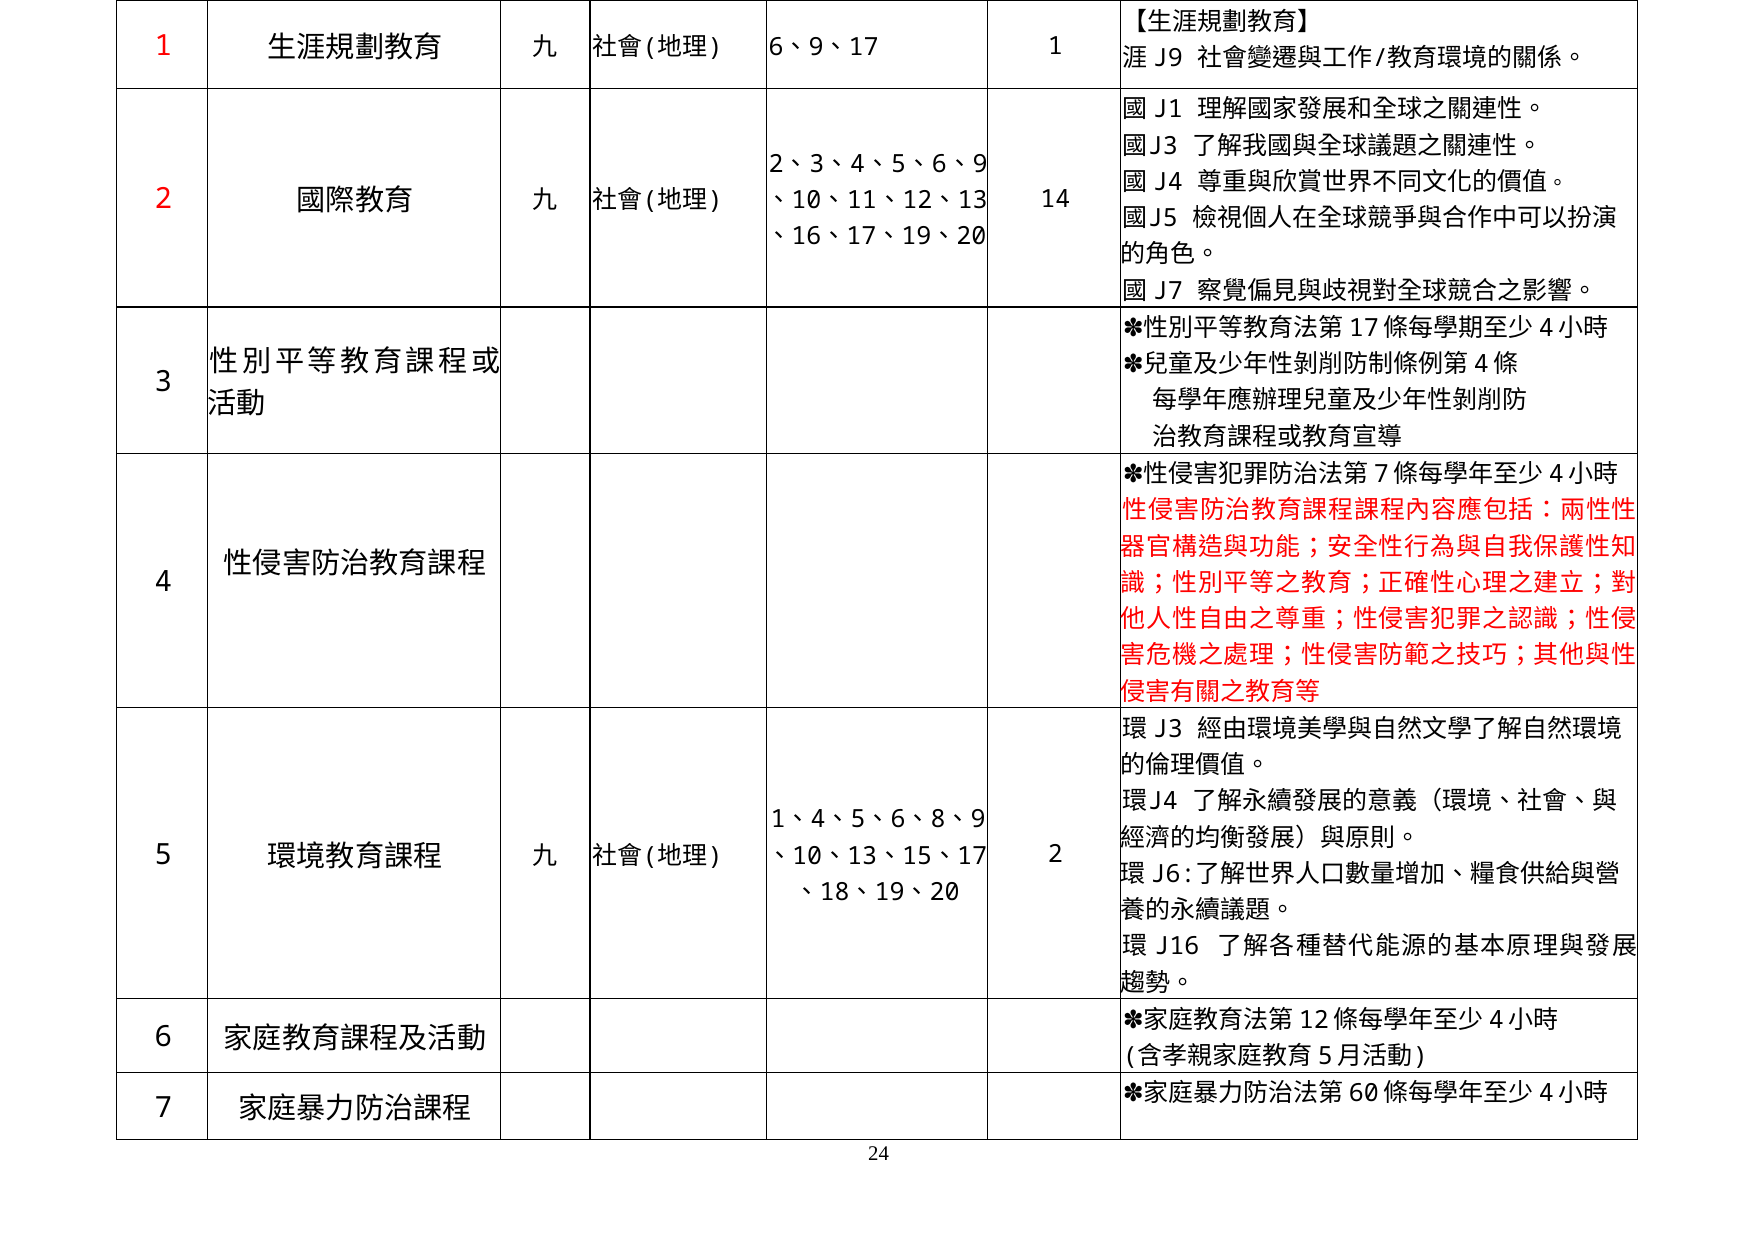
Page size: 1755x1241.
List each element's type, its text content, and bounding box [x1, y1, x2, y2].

table_cell 【生涯規劃教育】 涯J9 社會變遷與工作/教育環境的關係。 [1121, 1, 1637, 88]
table_cell [591, 1073, 766, 1139]
table_cell 2 [117, 89, 207, 306]
table_cell 九 [501, 1, 589, 88]
table_cell [767, 308, 987, 452]
table_cell [591, 454, 766, 707]
table_cell 九 [501, 89, 589, 306]
table_cell [591, 999, 766, 1072]
table_cell 5 [117, 708, 207, 998]
table_cell [591, 308, 766, 452]
table_cell [767, 454, 987, 707]
table_cell [501, 999, 589, 1072]
table_cell 社會(地理) [591, 89, 766, 306]
table_cell 家庭暴力防治課程 [208, 1073, 500, 1139]
table_cell 4 [117, 454, 207, 707]
table_cell 環J3 經由環境美學與自然文學了解自然環境的倫理價值。 環J4 了解永續發展的意義（環境、社會、與經濟的均衡發展）與原則。 環J6:了解世界人口數量增加、糧食供給與營養的永續議題。 環J16 了解各種替代能源的基本原理與發展趨勢。 [1121, 708, 1637, 998]
table_cell [501, 308, 589, 452]
table_cell 1、4、5、6、8、9、10、13、15、17、18、19、20 [767, 708, 987, 998]
table_cell [501, 454, 589, 707]
table_cell ✽家庭教育法第12條每學年至少4小時 (含孝親家庭教育5月活動) [1121, 999, 1637, 1072]
table_cell [988, 1073, 1120, 1139]
table_cell 2、3、4、5、6、9、10、11、12、13、16、17、19、20 [767, 89, 987, 306]
table_cell 國際教育 [208, 89, 500, 306]
table_cell 6、9、17 [767, 1, 987, 88]
table_cell 性別平等教育課程或活動 [208, 308, 500, 452]
table_cell [501, 1073, 589, 1139]
table_cell 2 [988, 708, 1120, 998]
table_cell 社會(地理) [591, 708, 766, 998]
table_cell 社會(地理) [591, 1, 766, 88]
table_cell ✽性別平等教育法第17條每學期至少4小時 ✽兒童及少年性剝削防制條例第4條 每學年應辦理兒童及少年性剝削防 治教育課程或教育宣導 [1121, 308, 1637, 452]
table_cell ✽家庭暴力防治法第60條每學年至少4小時 [1121, 1073, 1637, 1139]
table_cell 國J1 理解國家發展和全球之關連性。 國J3 了解我國與全球議題之關連性。 國J4 尊重與欣賞世界不同文化的價值。 國J5 檢視個人在全球競爭與合作中可以扮演的角色。 國J7 察覺偏見與歧視對全球競合之影響。 [1121, 89, 1637, 306]
table_cell [988, 454, 1120, 707]
table_cell 1 [988, 1, 1120, 88]
table_cell 3 [117, 308, 207, 452]
table_cell 7 [117, 1073, 207, 1139]
table_cell [988, 999, 1120, 1072]
table_cell 1 [117, 1, 207, 88]
table_cell 6 [117, 999, 207, 1072]
table_cell 家庭教育課程及活動 [208, 999, 500, 1072]
table_cell [988, 308, 1120, 452]
table_cell 環境教育課程 [208, 708, 500, 998]
table_cell [767, 1073, 987, 1139]
table_cell 14 [988, 89, 1120, 306]
table_cell 生涯規劃教育 [208, 1, 500, 88]
table_cell ✽性侵害犯罪防治法第7條每學年至少4小時 性侵害防治教育課程課程內容應包括：兩性性器官構造與功能；安全性行為與自我保護性知識；性別平等之教育；正確性心理之建立；對他人性自由之尊重；性侵害犯罪之認識；性侵害危機之處理；性侵害防範之技巧；其他與性侵害有關之教育等 [1121, 454, 1637, 707]
table_cell 性侵害防治教育課程 [208, 454, 500, 707]
table_cell 九 [501, 708, 589, 998]
table_cell [767, 999, 987, 1072]
